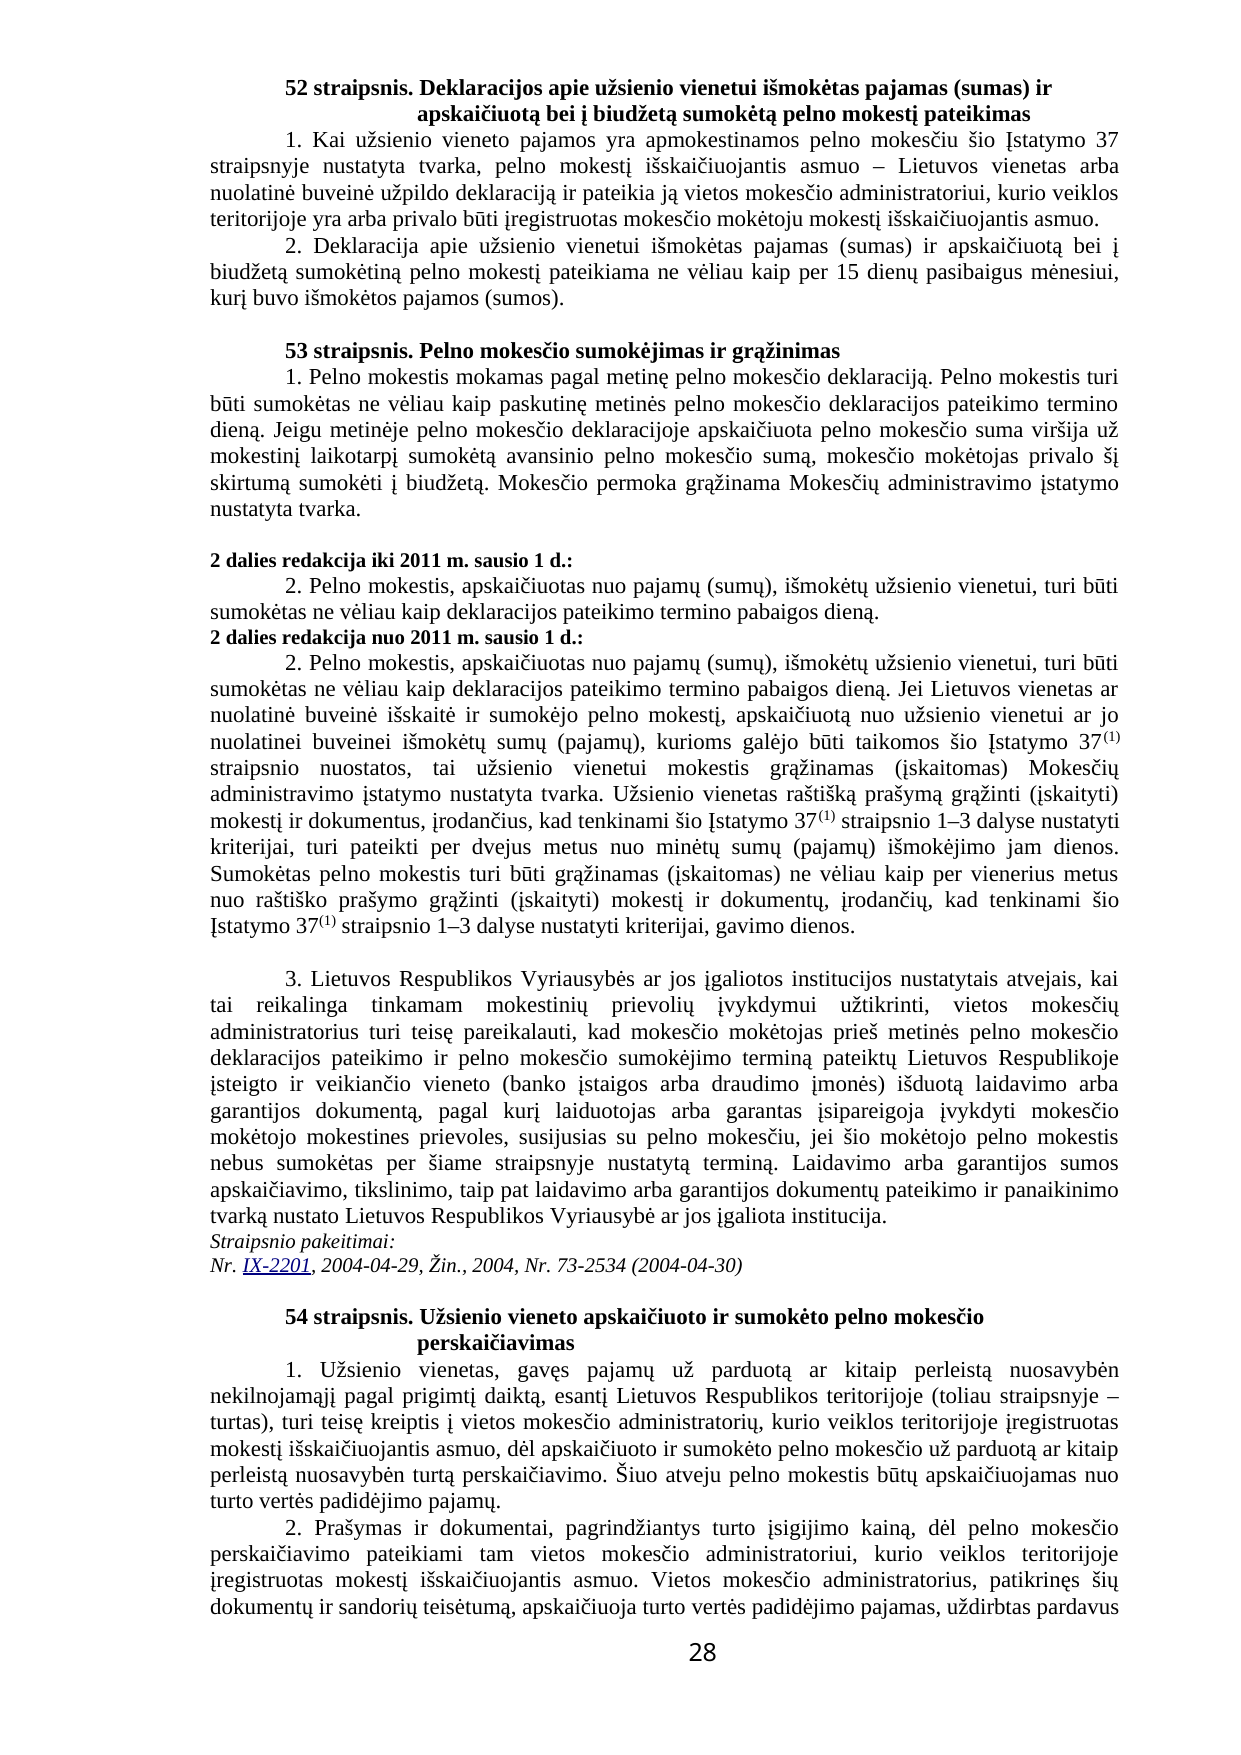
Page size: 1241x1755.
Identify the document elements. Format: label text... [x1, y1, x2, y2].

text 52 straipsnis. Deklaracijos apie užsienio vienetui išmokėtas pajamas (sumas) ir [285, 73, 1120, 100]
text perskaičiavimas [417, 1329, 1120, 1356]
text 2 dalies redakcija nuo 2011 m. sausio 1 d.: [210, 625, 1120, 649]
text Nr. IX-2201, 2004-04-29, Žin., 2004, Nr. 73-2534 (2004-04-30) [210, 1253, 1120, 1277]
text 1. Pelno mokestis mokamas pagal metinę pelno mokesčio deklaraciją. Pelno mokestis turi būti sumokėtas ne vėliau kaip paskutinę metinės pelno mokesčio deklaracijos pateikimo termino dieną. Jeigu metinėje pelno mokesčio deklaracijoje apskaičiuota pelno mokesčio suma viršija už mokestinį laikotarpį sumokėtą avansinio pelno mokesčio sumą, mokesčio mokėtojas privalo šį skirtumą sumokėti į biudžetą. Mokesčio permoka grąžinama Mokesčių administravimo įstatymo nustatyta tvarka. [210, 363, 1120, 522]
text 1. Užsienio vienetas, gavęs pajamų už parduotą ar kitaip perleistą nuosavybėn nekilnojamąjį pagal prigimtį daiktą, esantį Lietuvos Respublikos teritorijoje (toliau straipsnyje – turtas), turi teisę kreiptis į vietos mokesčio administratorių, kurio veiklos teritorijoje įregistruotas mokestį išskaičiuojantis asmuo, dėl apskaičiuoto ir sumokėto pelno mokesčio už parduotą ar kitaip perleistą nuosavybėn turtą perskaičiavimo. Šiuo atveju pelno mokestis būtų apskaičiuojamas nuo turto vertės padidėjimo pajamų. [210, 1356, 1120, 1514]
text 54 straipsnis. Užsienio vieneto apskaičiuoto ir sumokėto pelno mokesčio [285, 1303, 1120, 1329]
text 2. Prašymas ir dokumentai, pagrindžiantys turto įsigijimo kainą, dėl pelno mokesčio perskaičiavimo pateikiami tam vietos mokesčio administratoriui, kurio veiklos teritorijoje įregistruotas mokestį išskaičiuojantis asmuo. Vietos mokesčio administratorius, patikrinęs šių dokumentų ir sandorių teisėtumą, apskaičiuoja turto vertės padidėjimo pajamas, uždirbtas pardavus [210, 1514, 1120, 1619]
text 2. Pelno mokestis, apskaičiuotas nuo pajamų (sumų), išmokėtų užsienio vienetui, turi būti sumokėtas ne vėliau kaip deklaracijos pateikimo termino pabaigos dieną. Jei Lietuvos vienetas ar nuolatinė buveinė išskaitė ir sumokėjo pelno mokestį, apskaičiuotą nuo užsienio vienetui ar jo nuolatinei buveinei išmokėtų sumų (pajamų), kurioms galėjo būti taikomos šio Įstatymo 37(1) straipsnio nuostatos, tai užsienio vienetui mokestis grąžinamas (įskaitomas) Mokesčių administravimo įstatymo nustatyta tvarka. Užsienio vienetas raštišką prašymą grąžinti (įskaityti) mokestį ir dokumentus, įrodančius, kad tenkinami šio Įstatymo 37(1) straipsnio 1–3 dalyse nustatyti kriterijai, turi pateikti per dvejus metus nuo minėtų sumų (pajamų) išmokėjimo jam dienos. Sumokėtas pelno mokestis turi būti grąžinamas (įskaitomas) ne vėliau kaip per vienerius metus nuo raštiško prašymo grąžinti (įskaityti) mokestį ir dokumentų, įrodančių, kad tenkinami šio Įstatymo 37(1) straipsnio 1–3 dalyse nustatyti kriterijai, gavimo dienos. [210, 649, 1120, 939]
text 2. Deklaracija apie užsienio vienetui išmokėtas pajamas (sumas) ir apskaičiuotą bei į biudžetą sumokėtiną pelno mokestį pateikiama ne vėliau kaip per 15 dienų pasibaigus mėnesiui, kurį buvo išmokėtos pajamos (sumos). [210, 232, 1120, 311]
text apskaičiuotą bei į biudžetą sumokėtą pelno mokestį pateikimas [417, 100, 1120, 126]
text 53 straipsnis. Pelno mokesčio sumokėjimas ir grąžinimas [210, 337, 1120, 363]
text 2 dalies redakcija iki 2011 m. sausio 1 d.: [210, 548, 1120, 572]
text Straipsnio pakeitimai: [210, 1228, 1120, 1253]
text 3. Lietuvos Respublikos Vyriausybės ar jos įgaliotos institucijos nustatytais atvejais, kai tai reikalinga tinkamam mokestinių prievolių įvykdymui užtikrinti, vietos mokesčių administratorius turi teisę pareikalauti, kad mokesčio mokėtojas prieš metinės pelno mokesčio deklaracijos pateikimo ir pelno mokesčio sumokėjimo terminą pateiktų Lietuvos Respublikoje įsteigto ir veikiančio vieneto (banko įstaigos arba draudimo įmonės) išduotą laidavimo arba garantijos dokumentą, pagal kurį laiduotojas arba garantas įsipareigoja įvykdyti mokesčio mokėtojo mokestines prievoles, susijusias su pelno mokesčiu, jei šio mokėtojo pelno mokestis nebus sumokėtas per šiame straipsnyje nustatytą terminą. Laidavimo arba garantijos sumos apskaičiavimo, tikslinimo, taip pat laidavimo arba garantijos dokumentų pateikimo ir panaikinimo tvarką nustato Lietuvos Respublikos Vyriausybė ar jos įgaliota institucija. [210, 965, 1120, 1228]
text 2. Pelno mokestis, apskaičiuotas nuo pajamų (sumų), išmokėtų užsienio vienetui, turi būti sumokėtas ne vėliau kaip deklaracijos pateikimo termino pabaigos dieną. [210, 572, 1120, 625]
text 1. Kai užsienio vieneto pajamos yra apmokestinamos pelno mokesčiu šio Įstatymo 37 straipsnyje nustatyta tvarka, pelno mokestį išskaičiuojantis asmuo – Lietuvos vienetas arba nuolatinė buveinė užpildo deklaraciją ir pateikia ją vietos mokesčio administratoriui, kurio veiklos teritorijoje yra arba privalo būti įregistruotas mokesčio mokėtoju mokestį išskaičiuojantis asmuo. [210, 126, 1120, 232]
